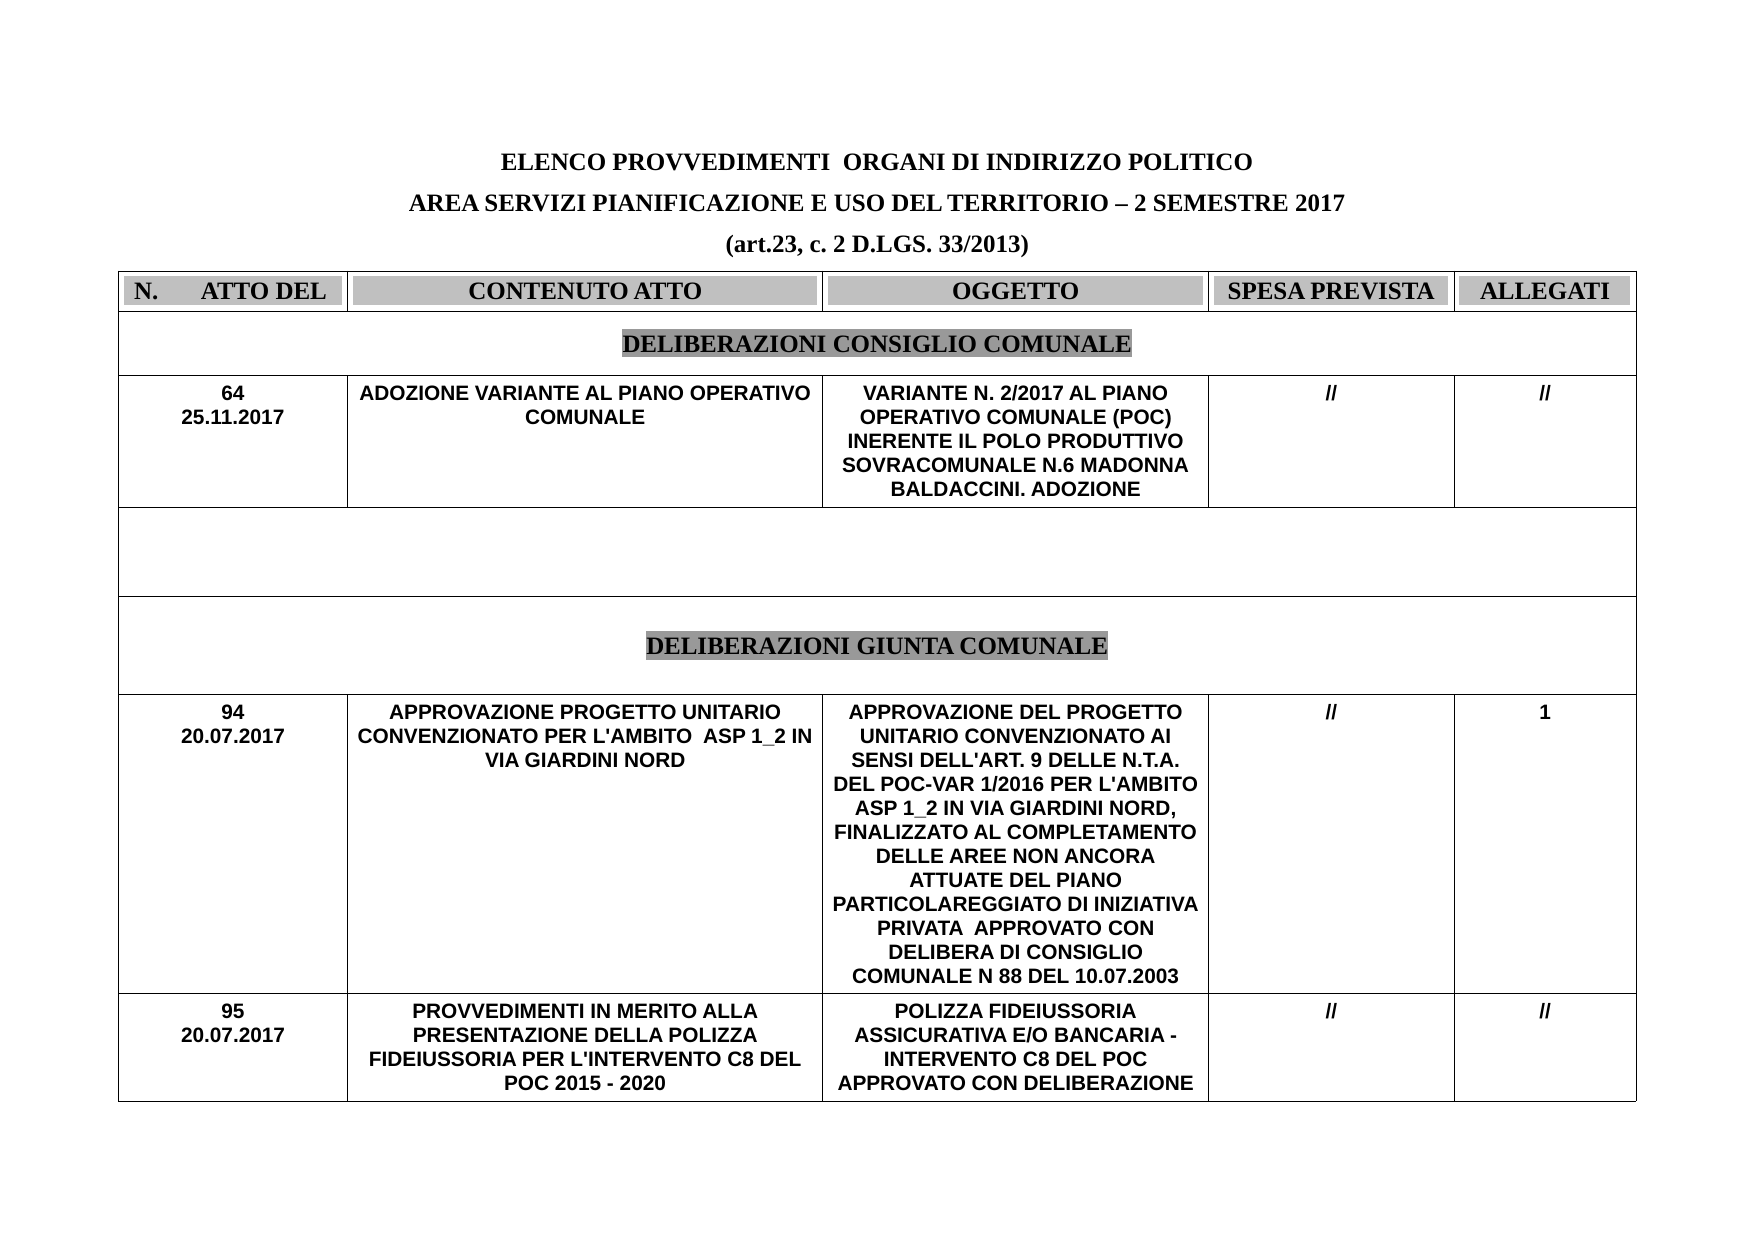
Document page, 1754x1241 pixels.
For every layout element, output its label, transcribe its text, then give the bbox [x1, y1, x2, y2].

table_cell // [1209, 994, 1454, 1101]
table_cell 94 20.07.2017 [119, 695, 347, 993]
table_cell // [1209, 695, 1454, 993]
table_cell 1 [1455, 695, 1636, 993]
table_cell DELIBERAZIONI GIUNTA COMUNALE [119, 597, 1636, 694]
table_header SPESA PREVISTA [1209, 272, 1454, 311]
table_header CONTENUTO ATTO [348, 272, 822, 311]
text AREA SERVIZI PIANIFICAZIONE E USO DEL TERRITORIO – 2 SEMESTRE 2017 [118, 188, 1636, 217]
table_cell [119, 508, 1636, 596]
table_cell DELIBERAZIONI CONSIGLIO COMUNALE [119, 312, 1636, 375]
text ELENCO PROVVEDIMENTI ORGANI DI INDIRIZZO POLITICO [118, 147, 1636, 176]
table_header OGGETTO [823, 272, 1208, 311]
table_cell 64 25.11.2017 [119, 376, 347, 507]
table_header ALLEGATI [1455, 272, 1636, 311]
table_cell ADOZIONE VARIANTE AL PIANO OPERATIVO COMUNALE [348, 376, 822, 507]
table_cell VARIANTE N. 2/2017 AL PIANO OPERATIVO COMUNALE (POC) INERENTE IL POLO PRODUTTIVO SOVRACOMUNALE N.6 MADONNA BALDACCINI. ADOZIONE [823, 376, 1208, 507]
table_cell POLIZZA FIDEIUSSORIA ASSICURATIVA E/O BANCARIA - INTERVENTO C8 DEL POC APPROVATO CON DELIBERAZIONE [823, 994, 1208, 1101]
table_header N. ATTO DEL [119, 272, 347, 311]
table_cell APPROVAZIONE PROGETTO UNITARIO CONVENZIONATO PER L'AMBITO ASP 1_2 IN VIA GIARDINI NORD [348, 695, 822, 993]
text (art.23, c. 2 D.LGS. 33/2013) [118, 229, 1636, 258]
table_cell // [1209, 376, 1454, 507]
table_cell // [1455, 994, 1636, 1101]
table_cell 95 20.07.2017 [119, 994, 347, 1101]
table_cell PROVVEDIMENTI IN MERITO ALLA PRESENTAZIONE DELLA POLIZZA FIDEIUSSORIA PER L'INTERVENTO C8 DEL POC 2015 - 2020 [348, 994, 822, 1101]
table_cell APPROVAZIONE DEL PROGETTO UNITARIO CONVENZIONATO AI SENSI DELL'ART. 9 DELLE N.T.A. DEL POC-VAR 1/2016 PER L'AMBITO ASP 1_2 IN VIA GIARDINI NORD, FINALIZZATO AL COMPLETAMENTO DELLE AREE NON ANCORA ATTUATE DEL PIANO PARTICOLAREGGIATO DI INIZIATIVA PRIVATA APPROVATO CON DELIBERA DI CONSIGLIO COMUNALE N 88 DEL 10.07.2003 [823, 695, 1208, 993]
table_cell // [1455, 376, 1636, 507]
